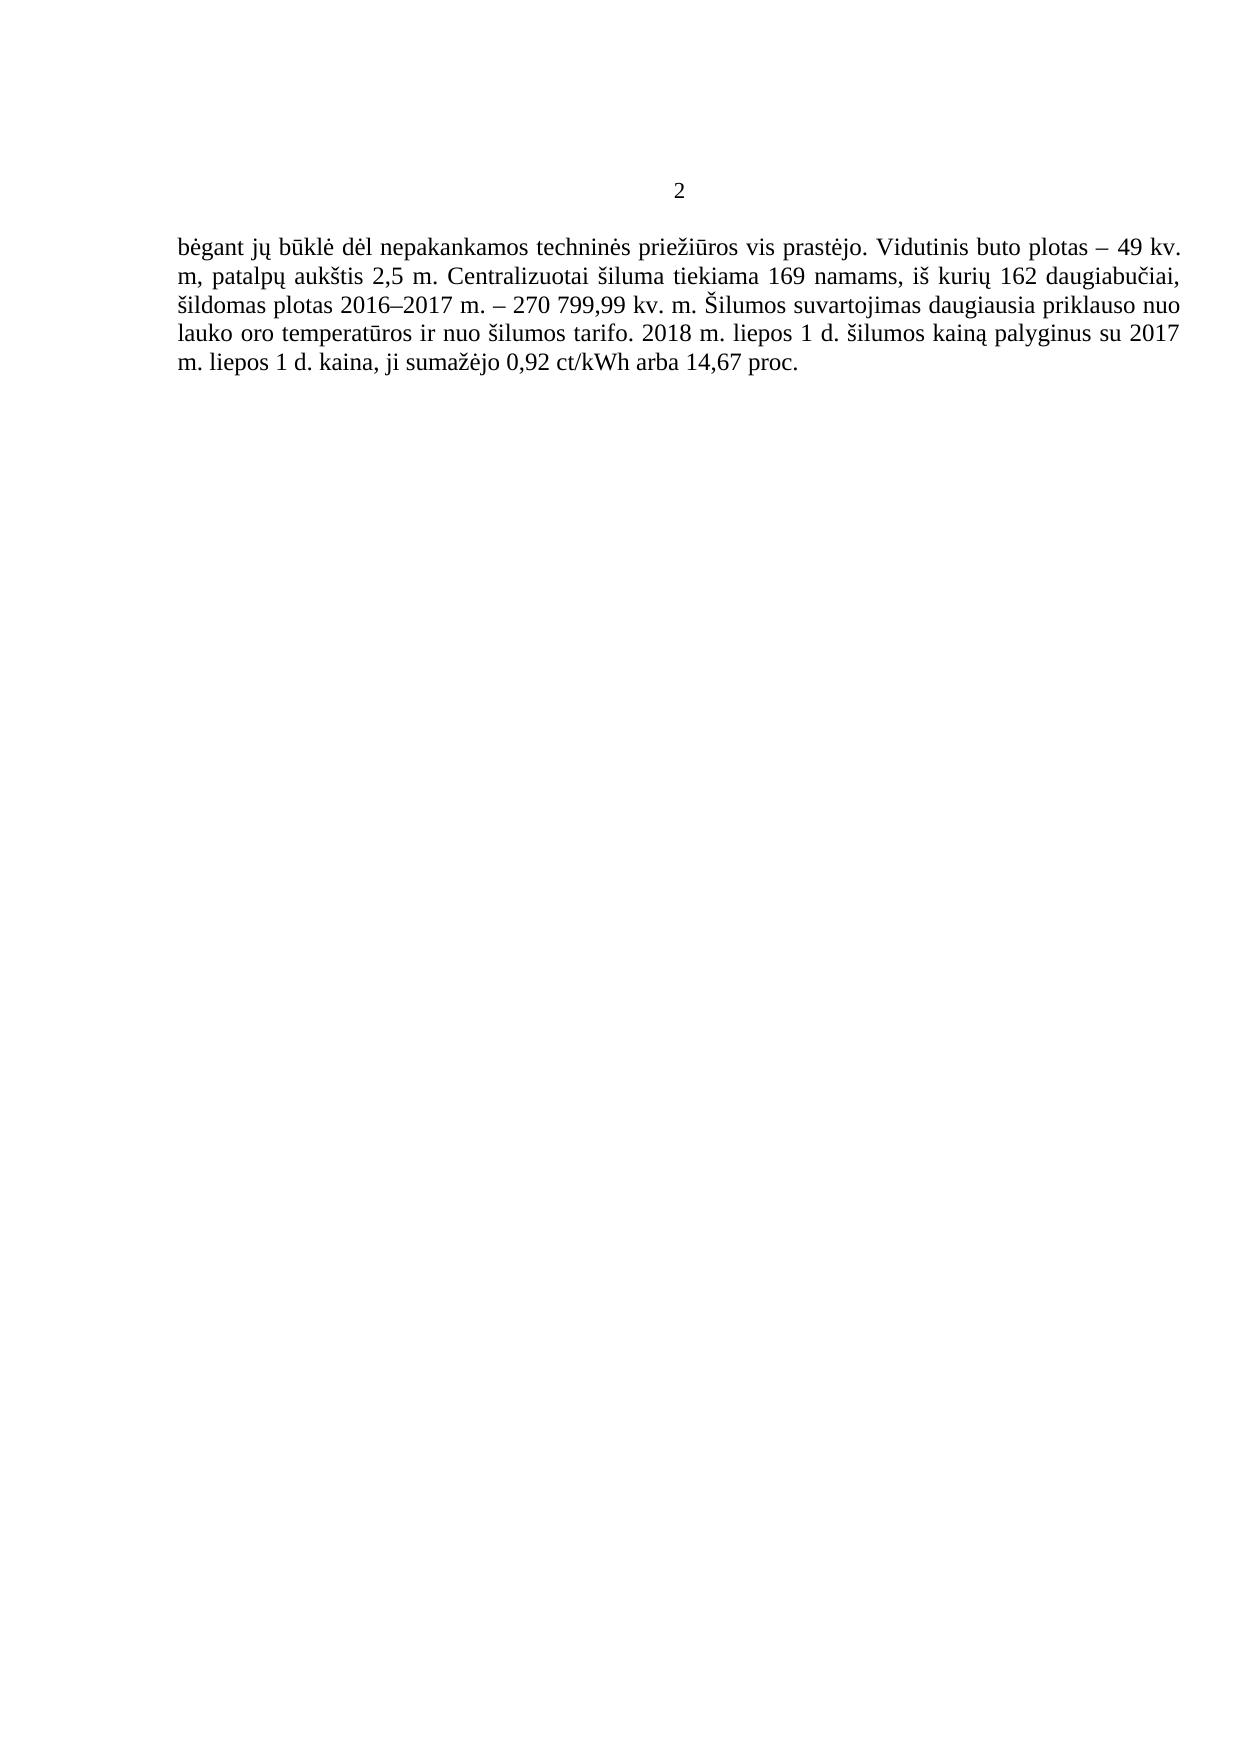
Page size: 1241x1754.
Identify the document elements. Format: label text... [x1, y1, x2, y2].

text bėgant jų būklė dėl nepakankamos techninės priežiūros vis prastėjo. Vidutinis buto plotas – 49 kv. m, patalpų aukštis 2,5 m. Centralizuotai šiluma tiekiama 169 namams, iš kurių 162 daugiabučiai, šildomas plotas 2016–2017 m. – 270 799,99 kv. m. Šilumos suvartojimas daugiausia priklauso nuo lauko oro temperatūros ir nuo šilumos tarifo. 2018 m. liepos 1 d. šilumos kainą palyginus su 2017 m. liepos 1 d. kaina, ji sumažėjo 0,92 ct/kWh arba 14,67 proc. [177, 232, 1181, 376]
